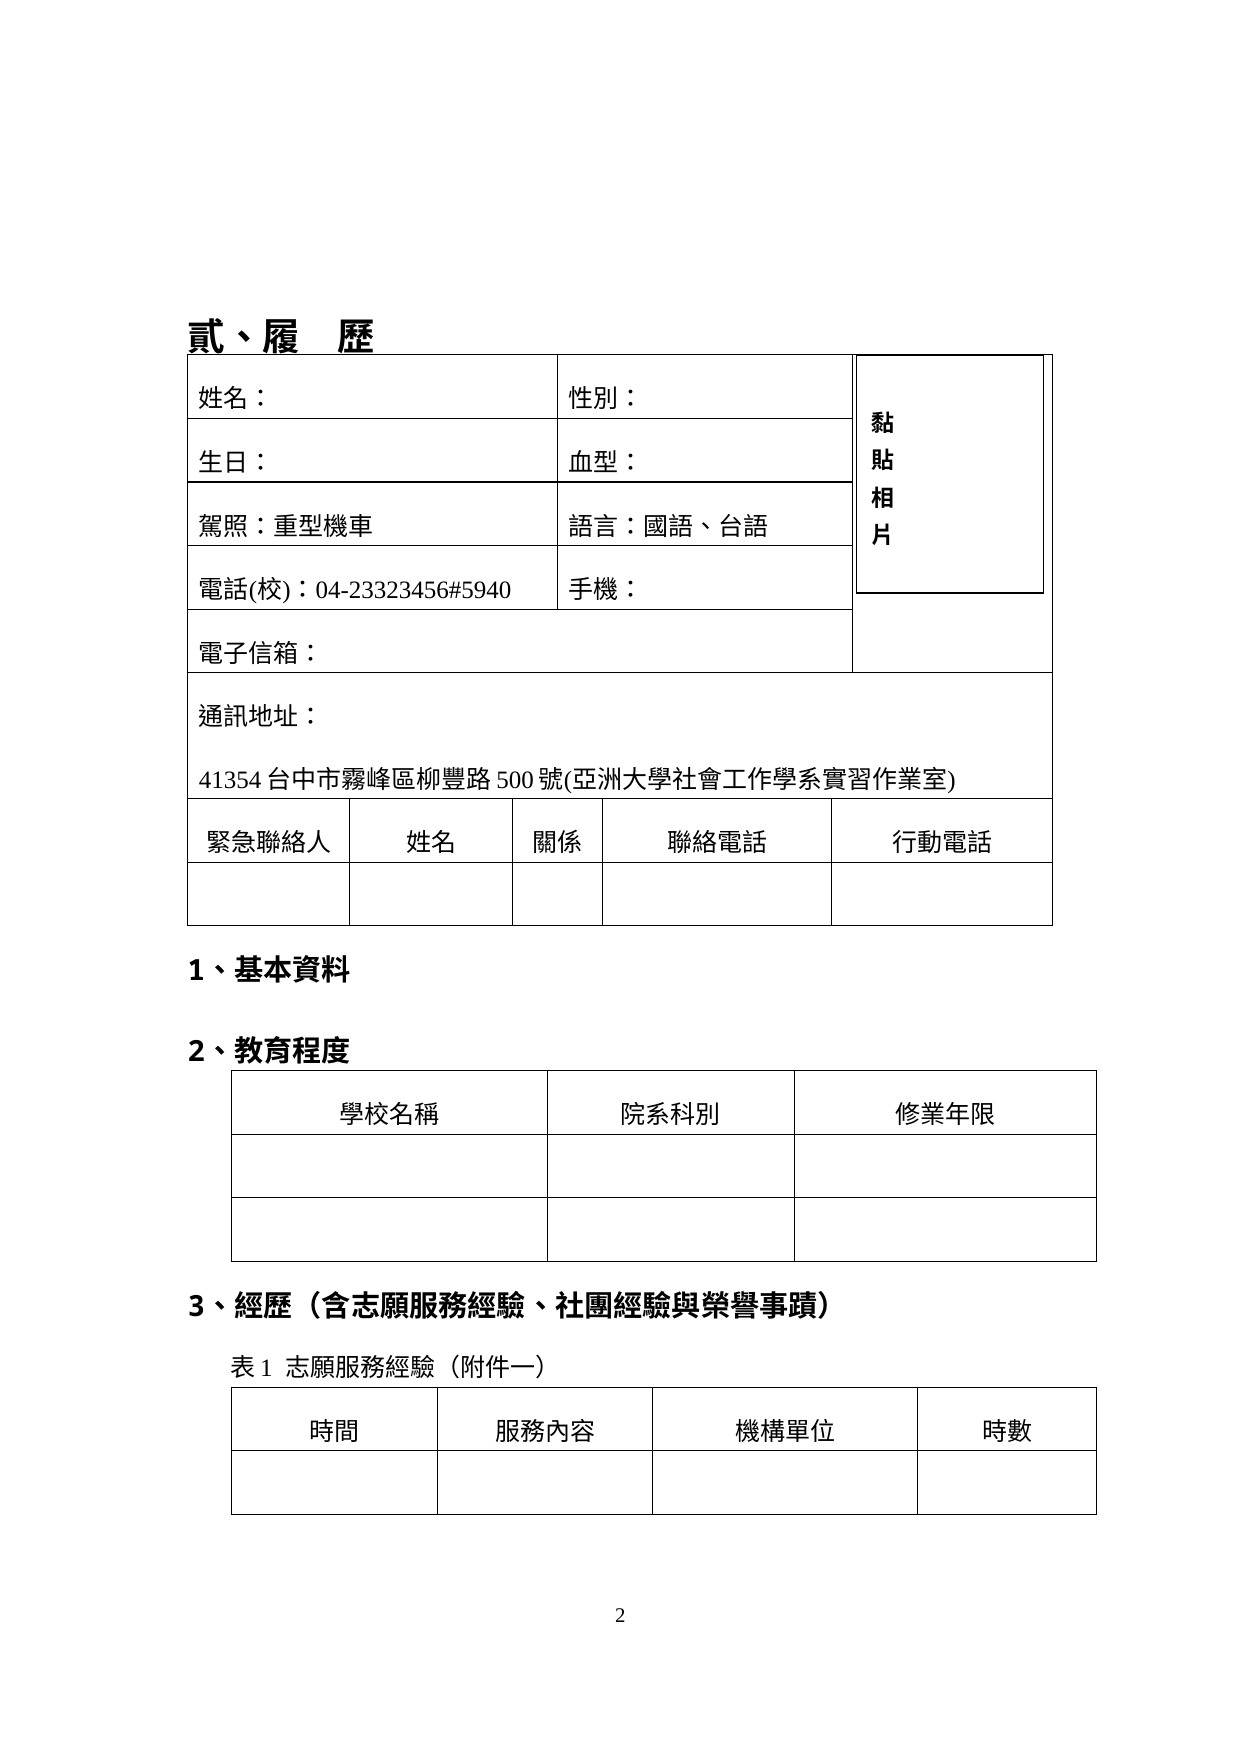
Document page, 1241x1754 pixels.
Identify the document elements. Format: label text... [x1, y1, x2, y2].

table_cell [232, 1198, 547, 1261]
table_cell [795, 1198, 1096, 1261]
table_header 修業年限 [795, 1071, 1096, 1133]
table_cell [232, 1451, 437, 1514]
table_cell [832, 863, 1052, 925]
table_cell 駕照：重型機車 [188, 483, 557, 545]
table_header 學校名稱 [232, 1071, 547, 1133]
table_cell [603, 863, 831, 925]
table_header 時間 [232, 1388, 437, 1450]
table_cell 手機： [558, 546, 852, 608]
table_cell 語言：國語、台語 [558, 483, 852, 545]
table_cell [513, 863, 602, 925]
table_cell [795, 1135, 1096, 1197]
table_cell 聯絡電話 [603, 799, 831, 862]
list 基本資料 [187, 926, 1053, 989]
table_cell 電子信箱： [188, 610, 852, 672]
table_cell 生日： [188, 419, 557, 481]
table_header 時數 [918, 1388, 1096, 1450]
list 經歷（含志願服務經驗、社團經驗與榮譽事蹟） [187, 1262, 1053, 1324]
table_cell [548, 1135, 794, 1197]
table_cell [548, 1198, 794, 1261]
table_cell 血型： [558, 419, 852, 481]
text [211, 1515, 1053, 1577]
table_cell [653, 1451, 917, 1514]
table_cell [918, 1451, 1096, 1514]
table_header 院系科別 [548, 1071, 794, 1133]
table_cell [350, 863, 512, 925]
table_header 姓名： [188, 355, 557, 418]
table_header 性別： [558, 355, 852, 418]
table_cell 電話(校)：04-23323456#5940 [188, 546, 557, 608]
list 履 歷 [187, 292, 1053, 354]
table_cell 關係 [513, 799, 602, 862]
table_cell 緊急聯絡人 [188, 799, 349, 862]
table_header [853, 355, 1052, 672]
table_header 服務內容 [438, 1388, 652, 1450]
list 教育程度 [187, 1007, 1053, 1070]
text 表1 志願服務經驗（附件一） [211, 1324, 1053, 1387]
table_cell 行動電話 [832, 799, 1052, 862]
table_cell [188, 863, 349, 925]
table_cell [438, 1451, 652, 1514]
table_cell [232, 1135, 547, 1197]
table_cell 姓名 [350, 799, 512, 862]
table_header 機構單位 [653, 1388, 917, 1450]
table_cell 通訊地址： 41354台中市霧峰區柳豐路500號(亞洲大學社會工作學系實習作業室) [188, 673, 1052, 798]
